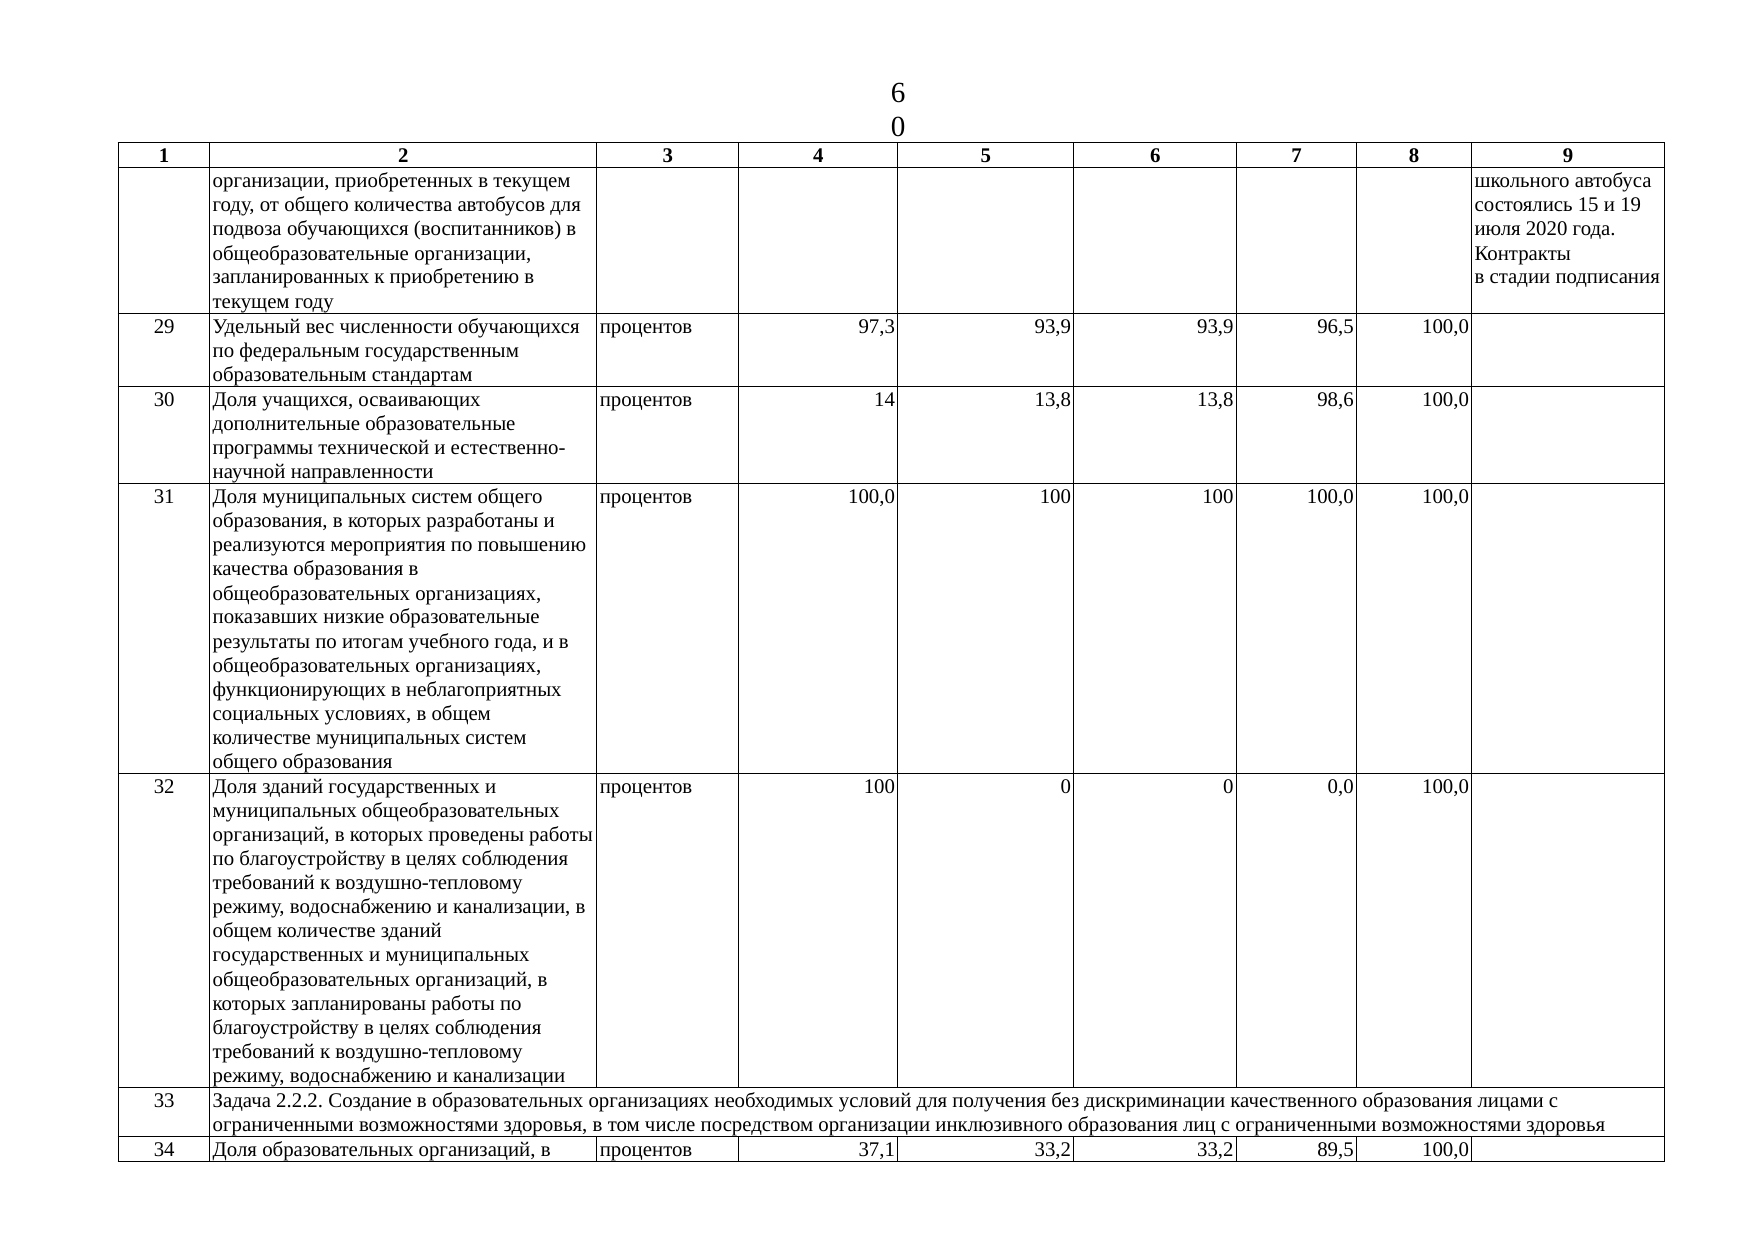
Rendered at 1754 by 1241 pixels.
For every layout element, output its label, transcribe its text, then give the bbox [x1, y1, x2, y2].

table_cell [1472, 774, 1664, 1087]
table_cell 100,0 [1357, 387, 1471, 483]
table_cell [597, 168, 738, 313]
table_header 8 [1357, 143, 1471, 167]
table_cell 89,5 [1237, 1137, 1356, 1161]
table_cell [1237, 168, 1356, 313]
table_cell 30 [119, 387, 209, 483]
table_cell [1472, 1137, 1664, 1161]
table_cell 0,0 [1237, 774, 1356, 1087]
table_cell процентов [597, 314, 738, 386]
table_cell 93,9 [898, 314, 1073, 386]
table_cell 100 [898, 484, 1073, 773]
table_cell 14 [739, 387, 897, 483]
table_header 4 [739, 143, 897, 167]
table_cell 33,2 [1074, 1137, 1236, 1161]
table_cell [1074, 168, 1236, 313]
table_cell [1472, 314, 1664, 386]
table_cell 0 [1074, 774, 1236, 1087]
table_cell 32 [119, 774, 209, 1087]
table_cell 100,0 [1357, 484, 1471, 773]
table_cell [1472, 484, 1664, 773]
table_cell Доля образовательных организаций, в [210, 1137, 596, 1161]
table_cell 93,9 [1074, 314, 1236, 386]
table_header 6 [1074, 143, 1236, 167]
table_cell Доля учащихся, осваивающих дополнительные образовательные программы технической и естественно-научной направленности [210, 387, 596, 483]
table_header 7 [1237, 143, 1356, 167]
table_cell Доля зданий государственных и муниципальных общеобразовательных организаций, в которых проведены работы по благоустройству в целях соблюдения требований к воздушно-тепловому режиму, водоснабжению и канализации, в общем количестве зданий государственных и муниципальных общеобразовательных организаций, в которых запланированы работы по благоустройству в целях соблюдения требований к воздушно-тепловому режиму, водоснабжению и канализации [210, 774, 596, 1087]
table_cell 31 [119, 484, 209, 773]
table_header 3 [597, 143, 738, 167]
table_cell 100,0 [739, 484, 897, 773]
table_cell 100,0 [1357, 314, 1471, 386]
table_cell 29 [119, 314, 209, 386]
table_cell 13,8 [1074, 387, 1236, 483]
table_cell 98,6 [1237, 387, 1356, 483]
table_header 2 [210, 143, 596, 167]
table_cell 0 [898, 774, 1073, 1087]
table_cell 100 [739, 774, 897, 1087]
table_cell школьного автобуса состоялись 15 и 19 июля 2020 года. Контракты в стадии подписания [1472, 168, 1664, 313]
table_cell 33 [119, 1088, 209, 1136]
table_cell 100,0 [1357, 1137, 1471, 1161]
table_cell процентов [597, 387, 738, 483]
table_cell 13,8 [898, 387, 1073, 483]
table_cell Доля муниципальных систем общего образования, в которых разработаны и реализуются мероприятия по повышению качества образования в общеобразовательных организациях, показавших низкие образовательные результаты по итогам учебного года, и в общеобразовательных организациях, функционирующих в неблагоприятных социальных условиях, в общем количестве муниципальных систем общего образования [210, 484, 596, 773]
table_cell 33,2 [898, 1137, 1073, 1161]
table_cell [898, 168, 1073, 313]
table_cell 100,0 [1357, 774, 1471, 1087]
table_cell [739, 168, 897, 313]
table_cell [119, 168, 209, 313]
table_cell процентов [597, 1137, 738, 1161]
table_header 5 [898, 143, 1073, 167]
table_cell процентов [597, 484, 738, 773]
table_cell процентов [597, 774, 738, 1087]
table_header 9 [1472, 143, 1664, 167]
table_cell 100,0 [1237, 484, 1356, 773]
table_cell 37,1 [739, 1137, 897, 1161]
table_cell организации, приобретенных в текущем году, от общего количества автобусов для подвоза обучающихся (воспитанников) в общеобразовательные организации, запланированных к приобретению в текущем году [210, 168, 596, 313]
table_cell [1472, 387, 1664, 483]
table_cell 34 [119, 1137, 209, 1161]
table_cell [1357, 168, 1471, 313]
table_cell 97,3 [739, 314, 897, 386]
table_cell 100 [1074, 484, 1236, 773]
table_cell Удельный вес численности обучающихся по федеральным государственным образовательным стандартам [210, 314, 596, 386]
table_header 1 [119, 143, 209, 167]
table_cell Задача 2.2.2. Создание в образовательных организациях необходимых условий для получения без дискриминации качественного образования лицами с ограниченными возможностями здоровья, в том числе посредством организации инклюзивного образования лиц с ограниченными возможностями здоровья [210, 1088, 1664, 1136]
table_cell 96,5 [1237, 314, 1356, 386]
